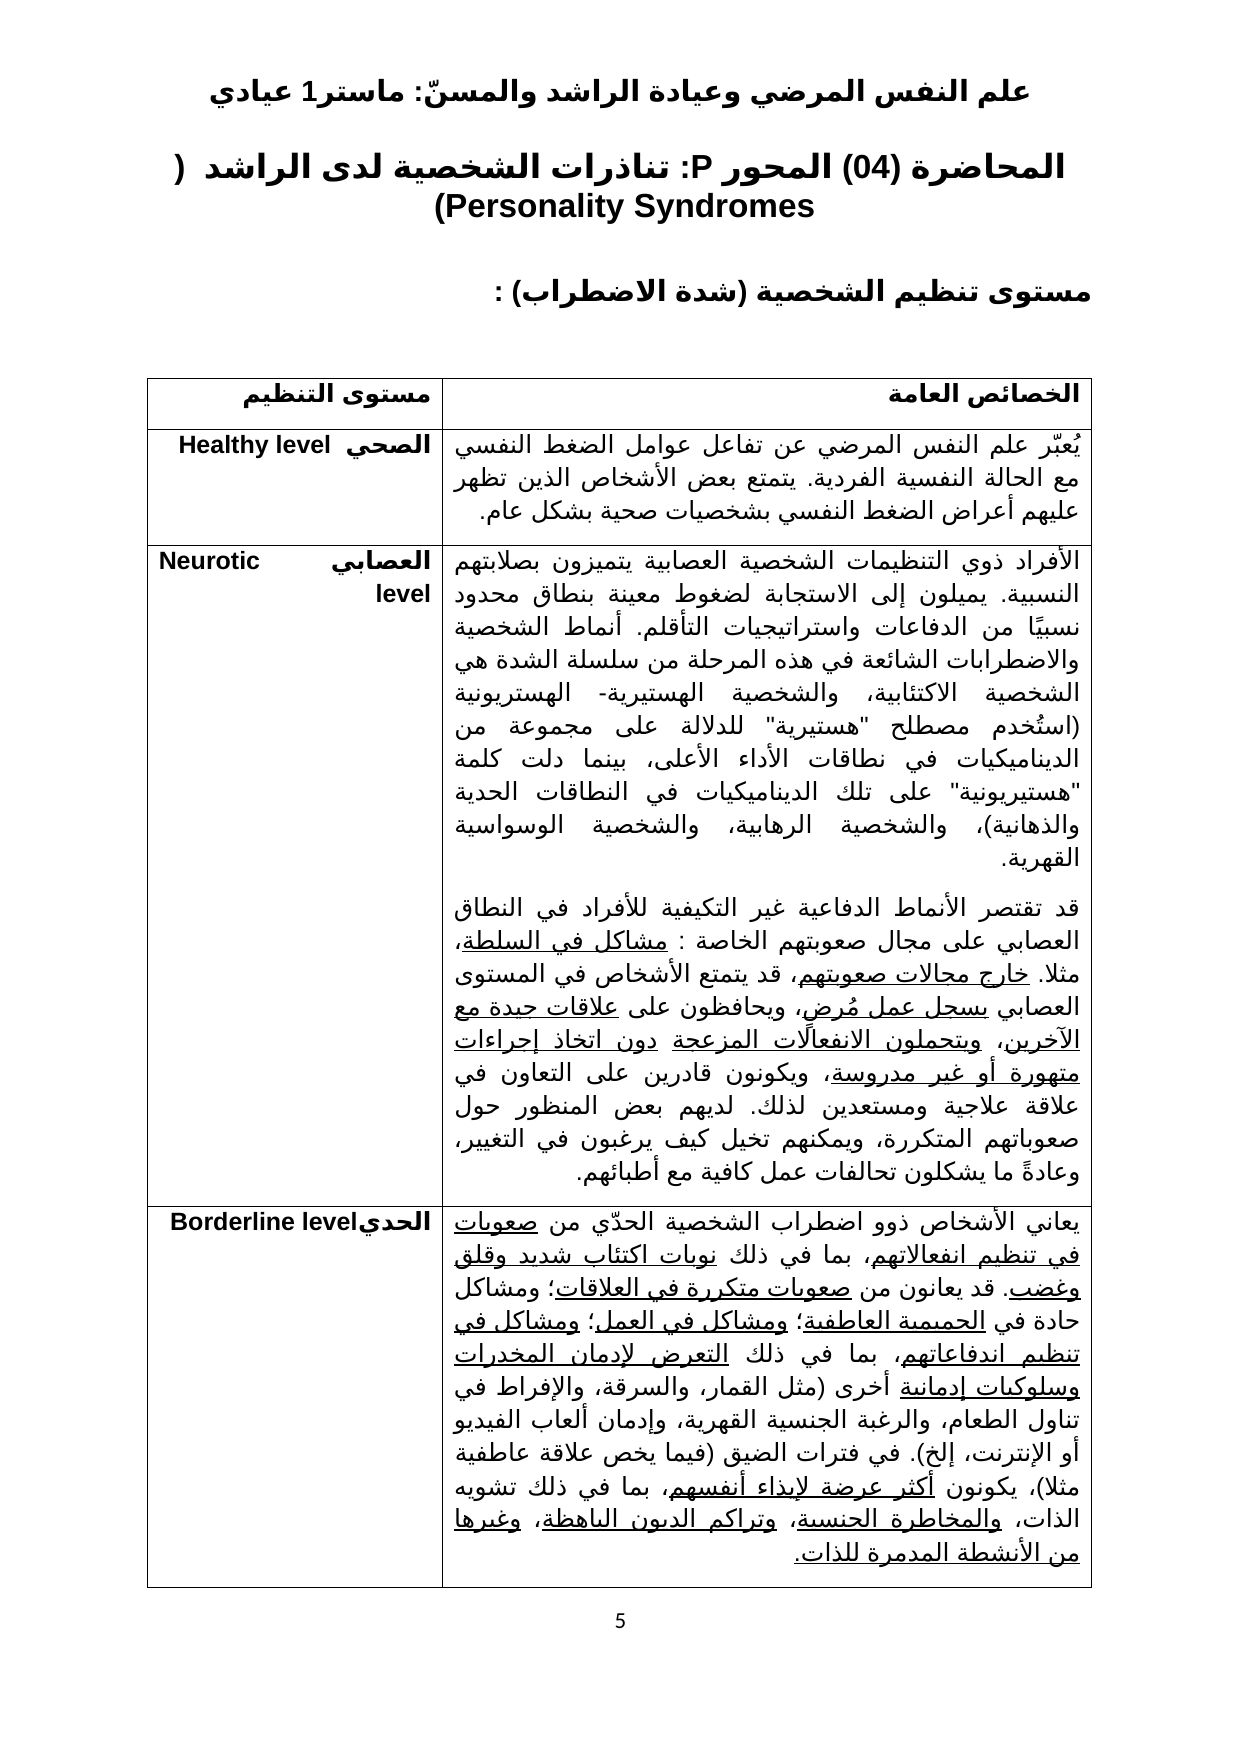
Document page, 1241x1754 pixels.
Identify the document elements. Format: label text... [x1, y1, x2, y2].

table_cell الحديBorderline level [148, 1207, 442, 1587]
text المحاضرة (04) المحور P: تناذرات الشخصية لدى الراشد (Personality Syndromes) [148, 148, 1093, 224]
table_cell الأفراد ذوي التنظيمات الشخصية العصابية يتميزون بصلابتهم النسبية. يميلون إلى الاستجابة لضغوط معينة بنطاق محدود نسبيًا من الدفاعات واستراتيجيات التأقلم. أنماط الشخصية والاضطرابات الشائعة في هذه المرحلة من سلسلة الشدة هي الشخصية الاكتئابية، والشخصية الهستيرية- الهستريونية (استُخدم مصطلح "هستيرية" للدلالة على مجموعة من الديناميكيات في نطاقات الأداء الأعلى، بينما دلت كلمة "هستيريونية" على تلك الديناميكيات في النطاقات الحدية والذهانية)، والشخصية الرهابية، والشخصية الوسواسية القهرية. قد تقتصر الأنماط الدفاعية غير التكيفية للأفراد في النطاق العصابي على مجال صعوبتهم الخاصة : مشاكل في السلطة، مثلا. خارج مجالات صعوبتهم، قد يتمتع الأشخاص في المستوى العصابي بسجل عمل مُرضٍ، ويحافظون على علاقات جيدة مع الآخرين، ويتحملون الانفعالات المزعجة دون اتخاذ إجراءات متهورة أو غير مدروسة، ويكونون قادرين على التعاون في علاقة علاجية ومستعدين لذلك. لديهم بعض المنظور حول صعوباتهم المتكررة، ويمكنهم تخيل كيف يرغبون في التغيير، وعادةً ما يشكلون تحالفات عمل كافية مع أطبائهم. [443, 546, 1091, 1206]
table_header مستوى التنظيم [148, 379, 442, 428]
table_cell العصابي Neurotic level [148, 546, 442, 1206]
text مستوى تنظيم الشخصية (شدة الاضطراب) : [148, 274, 1093, 308]
table_cell يُعبّر علم النفس المرضي عن تفاعل عوامل الضغط النفسي مع الحالة النفسية الفردية. يتمتع بعض الأشخاص الذين تظهر عليهم أعراض الضغط النفسي بشخصيات صحية بشكل عام. [443, 430, 1091, 545]
table_cell الصحي Healthy level [148, 430, 442, 545]
table_header الخصائص العامة [443, 379, 1091, 428]
table_cell يعاني الأشخاص ذوو اضطراب الشخصية الحدّي من صعوبات في تنظيم انفعالاتهم، بما في ذلك نوبات اكتئاب شديد وقلق وغضب. قد يعانون من صعوبات متكررة في العلاقات؛ ومشاكل حادة في الحميمية العاطفية؛ ومشاكل في العمل؛ ومشاكل في تنظيم اندفاعاتهم، بما في ذلك التعرض لإدمان المخدرات وسلوكيات إدمانية أخرى (مثل القمار، والسرقة، والإفراط في تناول الطعام، والرغبة الجنسية القهرية، وإدمان ألعاب الفيديو أو الإنترنت، إلخ). في فترات الضيق (فيما يخص علاقة عاطفية مثلا)، يكونون أكثر عرضة لإيذاء أنفسهم، بما في ذلك تشويه الذات، والمخاطرة الجنسية، وتراكم الديون الباهظة، وغيرها من الأنشطة المدمرة للذات. أكثر أساليب الدفاع المُكلفة أو البدائية شيوعًا هي الانشطار والتماهي الإسقاطي. - رفض الواقع- المثلنة- / Denial- introjection- dissociation- idealization-projective identification يمكن تقسيم مستوى تنظيم الشخصية الحدّي إلى مستوى أعلى أقرب إلى تنظيم الشخصية العصابي واللذين يحتاجون لعلاجات أكثر دعمًا وبناءً للقدرات للمرضى ومستوى أدنى (يقترب من حدود الذهان)، إلى علاجات أكثر استكشافية (أي تفسيرية، موجهة نحو البصيرة). [443, 1207, 1091, 1587]
